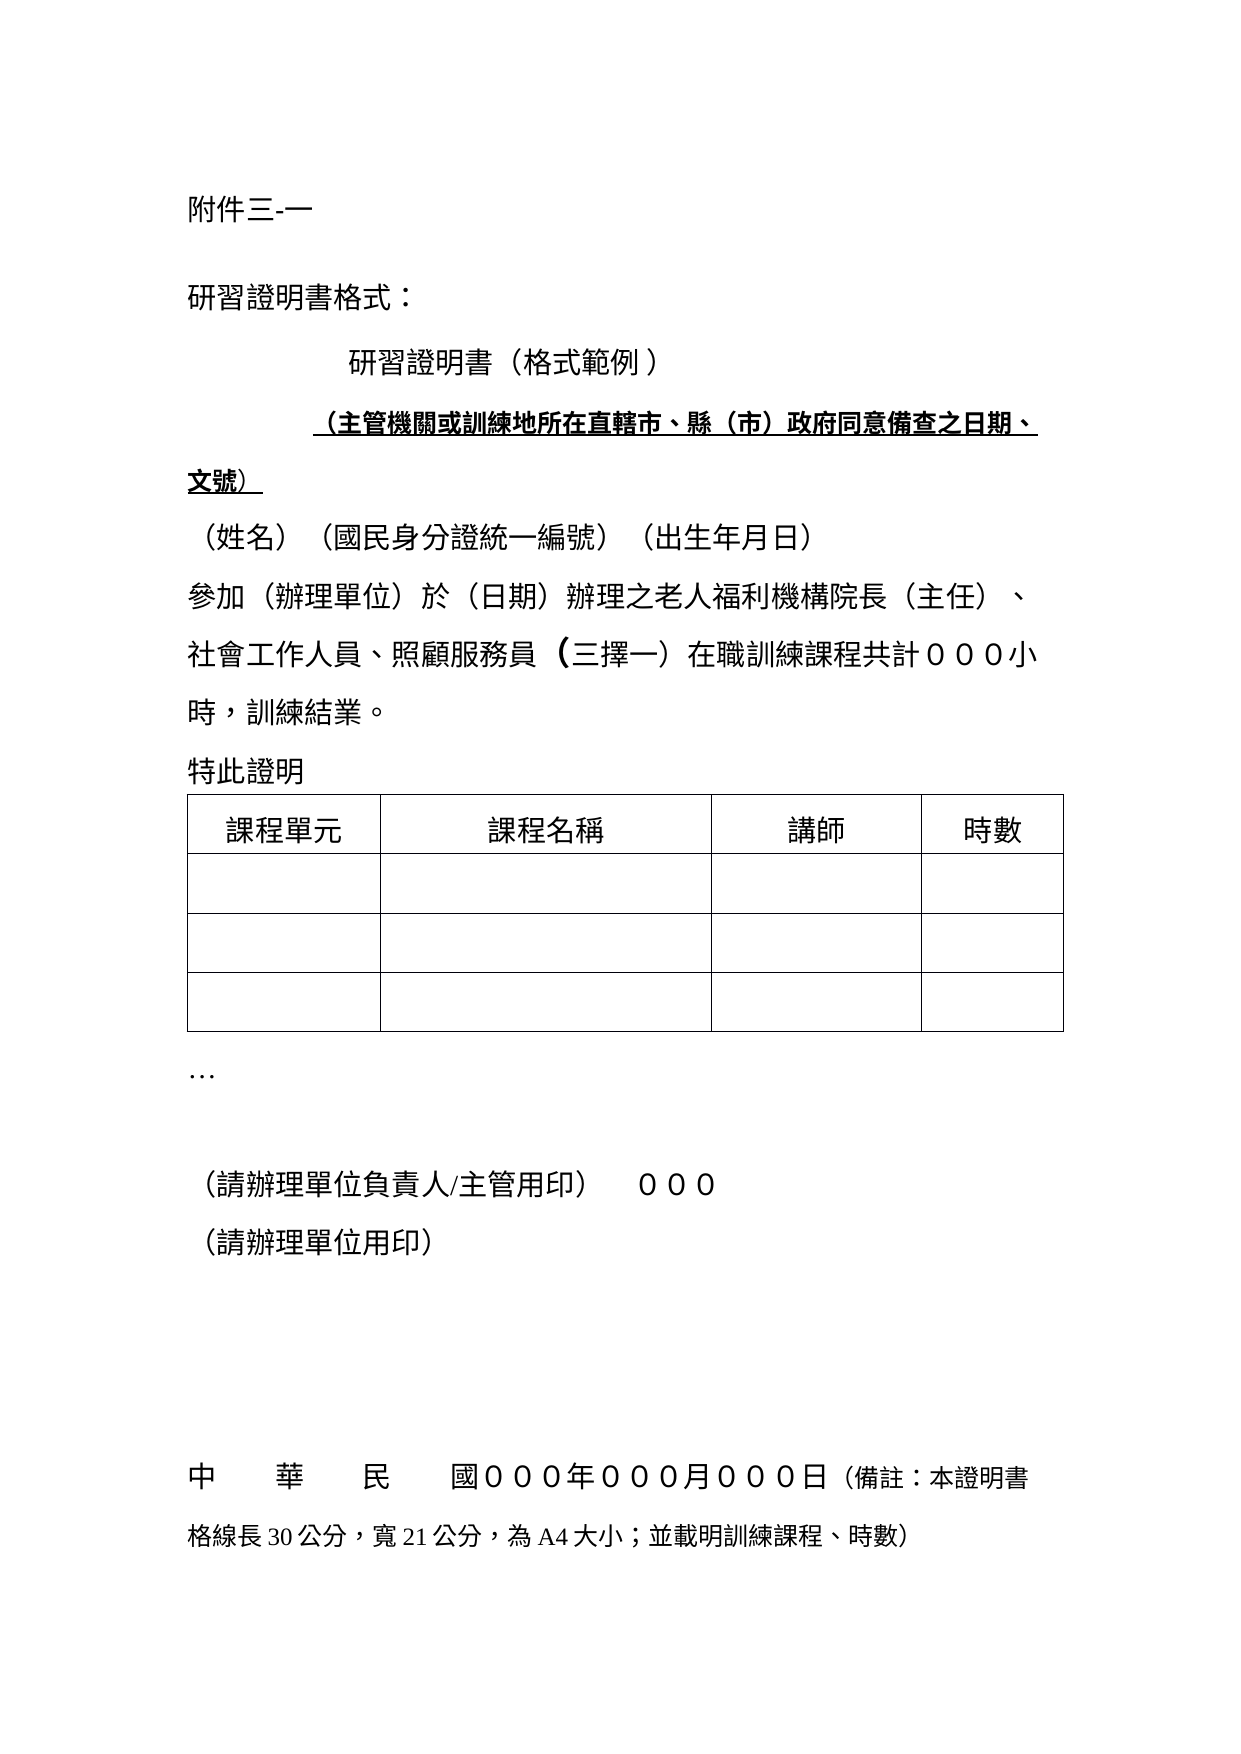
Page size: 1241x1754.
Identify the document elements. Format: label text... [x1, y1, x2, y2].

text … [187, 1032, 1053, 1091]
table_cell [712, 854, 921, 912]
text 附件三-一 [187, 164, 1053, 239]
table_header 課程單元 [188, 795, 380, 853]
table_cell [188, 854, 380, 912]
text （主管機關或訓練地所在直轄市、縣（市）政府同意備查之日期、文號） [187, 385, 1053, 502]
table_cell [922, 914, 1063, 972]
table_header 講師 [712, 795, 921, 853]
table_cell [922, 854, 1063, 912]
text 參加（辦理單位）於（日期）辦理之老人福利機構院長（主任）、社會工作人員、照顧服務員（三擇一）在職訓練課程共計０００小時，訓練結業。 [187, 560, 1053, 735]
table_header 時數 [922, 795, 1063, 853]
table_cell [712, 914, 921, 972]
text 中 華 民 國０００年０００月０００日（備註：本證明書格線長30公分，寬21公分，為A4大小；並載明訓練課程、時數） [187, 1441, 1053, 1557]
table_cell [381, 914, 711, 972]
text 特此證明 [187, 735, 1053, 794]
text 研習證明書格式： [187, 252, 1053, 327]
table_cell [712, 973, 921, 1031]
table_header 課程名稱 [381, 795, 711, 853]
text （姓名）（國民身分證統一編號）（出生年月日） [187, 502, 1053, 560]
text （請辦理單位負責人/主管用印） ０００ [187, 1149, 1053, 1207]
table_cell [381, 854, 711, 912]
text 研習證明書（格式範例 ） [187, 327, 1053, 385]
table_cell [922, 973, 1063, 1031]
table_cell [188, 914, 380, 972]
table_cell [381, 973, 711, 1031]
table_cell [188, 973, 380, 1031]
text （請辦理單位用印） [187, 1207, 1053, 1266]
